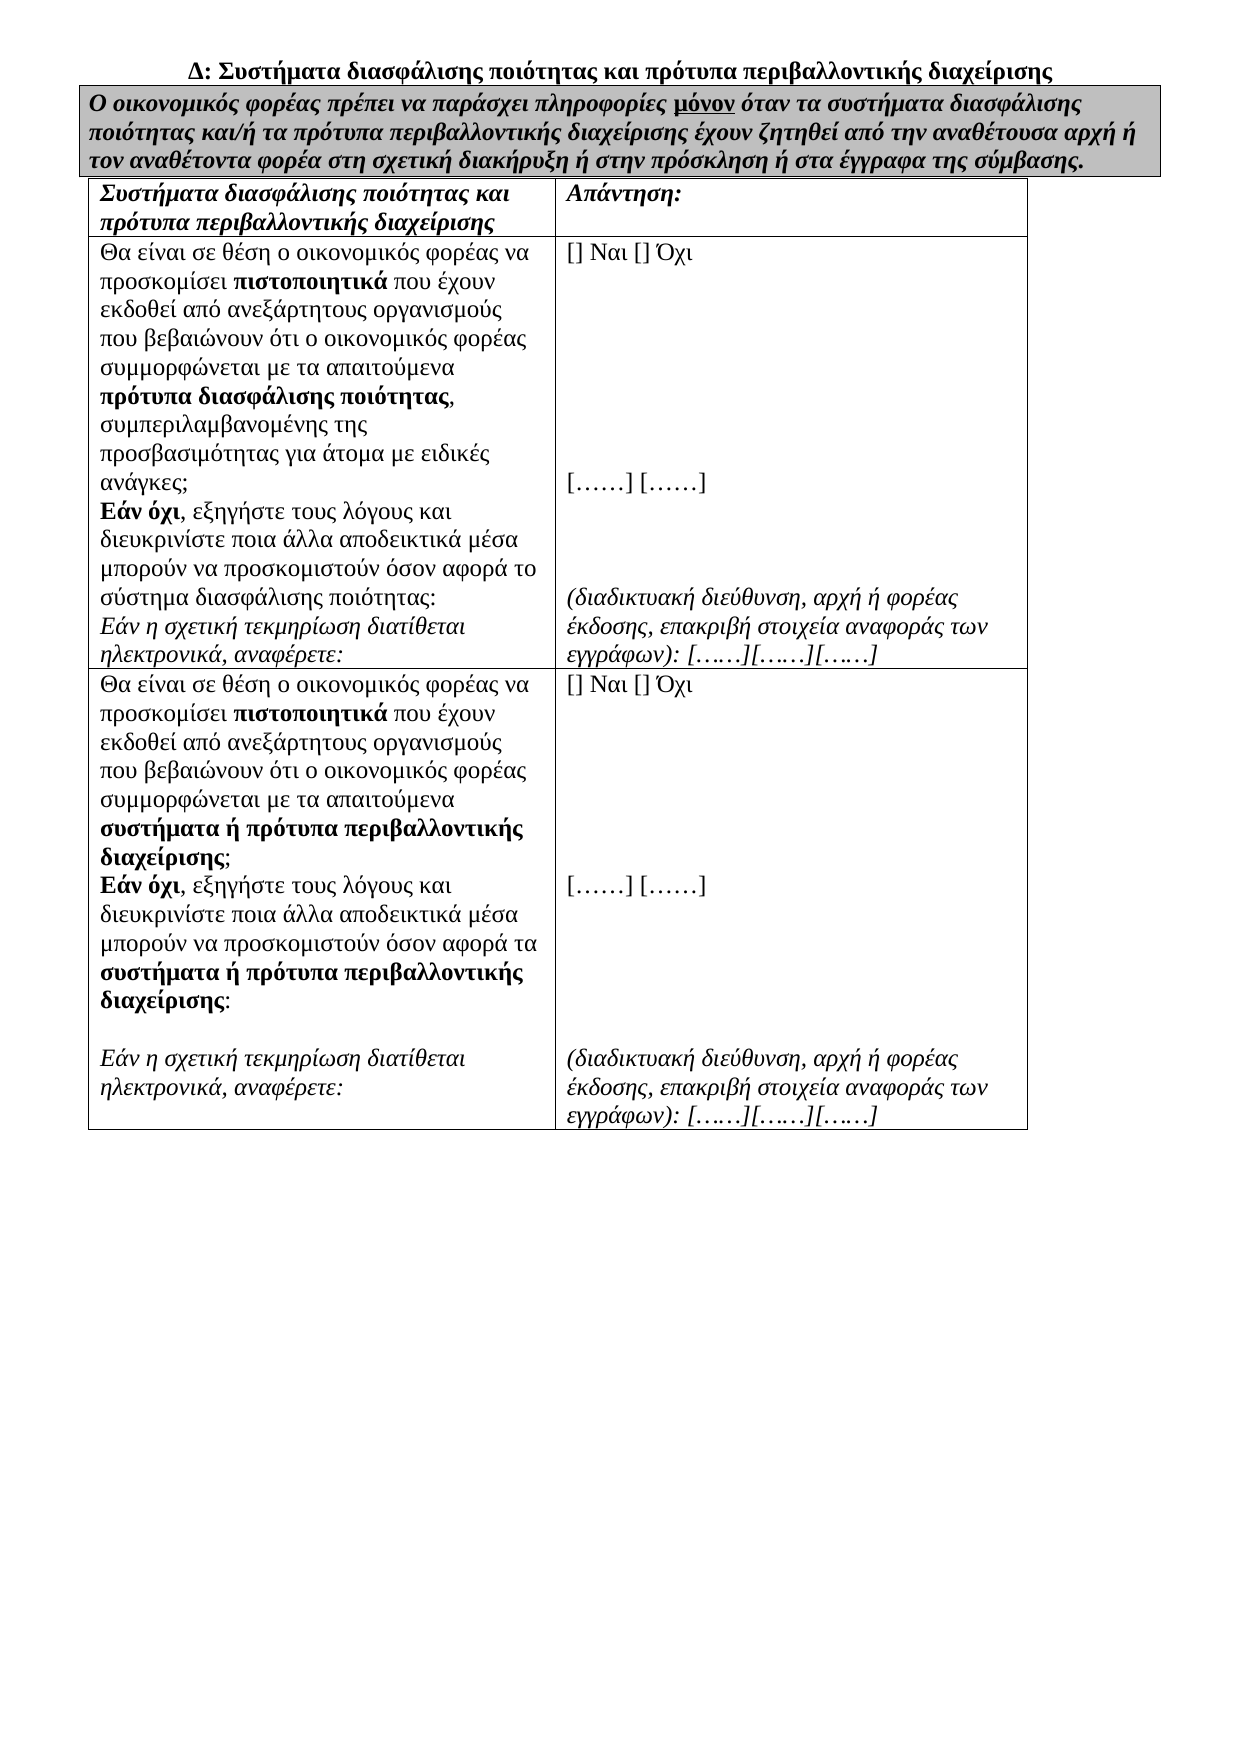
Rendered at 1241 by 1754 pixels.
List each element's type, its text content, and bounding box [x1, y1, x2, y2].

table_header Συστήματα διασφάλισης ποιότητας και πρότυπα περιβαλλοντικής διαχείρισης [89, 179, 555, 236]
text Ο οικονομικός φορέας πρέπει να παράσχει πληροφορίες μόνον όταν τα συστήματα διασφάλισης ποιότητας και/ή τα πρότυπα περιβαλλοντικής διαχείρισης έχουν ζητηθεί από την αναθέτουσα αρχή ή τον αναθέτοντα φορέα στη σχετική διακήρυξη ή στην πρόσκληση ή στα έγγραφα της σύμβασης. [80, 86, 1160, 176]
table_cell [] Ναι [] Όχι [……] [……] (διαδικτυακή διεύθυνση, αρχή ή φορέας έκδοσης, επακριβή στοιχεία αναφοράς των εγγράφων): [……][……][……] [556, 237, 1027, 668]
table_cell Θα είναι σε θέση ο οικονομικός φορέας να προσκομίσει πιστοποιητικά που έχουν εκδοθεί από ανεξάρτητους οργανισμούς που βεβαιώνουν ότι ο οικονομικός φορέας συμμορφώνεται με τα απαιτούμενα συστήματα ή πρότυπα περιβαλλοντικής διαχείρισης; Εάν όχι, εξηγήστε τους λόγους και διευκρινίστε ποια άλλα αποδεικτικά μέσα μπορούν να προσκομιστούν όσον αφορά τα συστήματα ή πρότυπα περιβαλλοντικής διαχείρισης: Εάν η σχετική τεκμηρίωση διατίθεται ηλεκτρονικά, αναφέρετε: [89, 669, 555, 1129]
table_cell Θα είναι σε θέση ο οικονομικός φορέας να προσκομίσει πιστοποιητικά που έχουν εκδοθεί από ανεξάρτητους οργανισμούς που βεβαιώνουν ότι ο οικονομικός φορέας συμμορφώνεται με τα απαιτούμενα πρότυπα διασφάλισης ποιότητας, συμπεριλαμβανομένης της προσβασιμότητας για άτομα με ειδικές ανάγκες; Εάν όχι, εξηγήστε τους λόγους και διευκρινίστε ποια άλλα αποδεικτικά μέσα μπορούν να προσκομιστούν όσον αφορά το σύστημα διασφάλισης ποιότητας: Εάν η σχετική τεκμηρίωση διατίθεται ηλεκτρονικά, αναφέρετε: [89, 237, 555, 668]
table_cell [] Ναι [] Όχι [……] [……] (διαδικτυακή διεύθυνση, αρχή ή φορέας έκδοσης, επακριβή στοιχεία αναφοράς των εγγράφων): [……][……][……] [556, 669, 1027, 1129]
table_header Απάντηση: [556, 179, 1027, 236]
text Δ: Συστήματα διασφάλισης ποιότητας και πρότυπα περιβαλλοντικής διαχείρισης [89, 56, 1152, 85]
